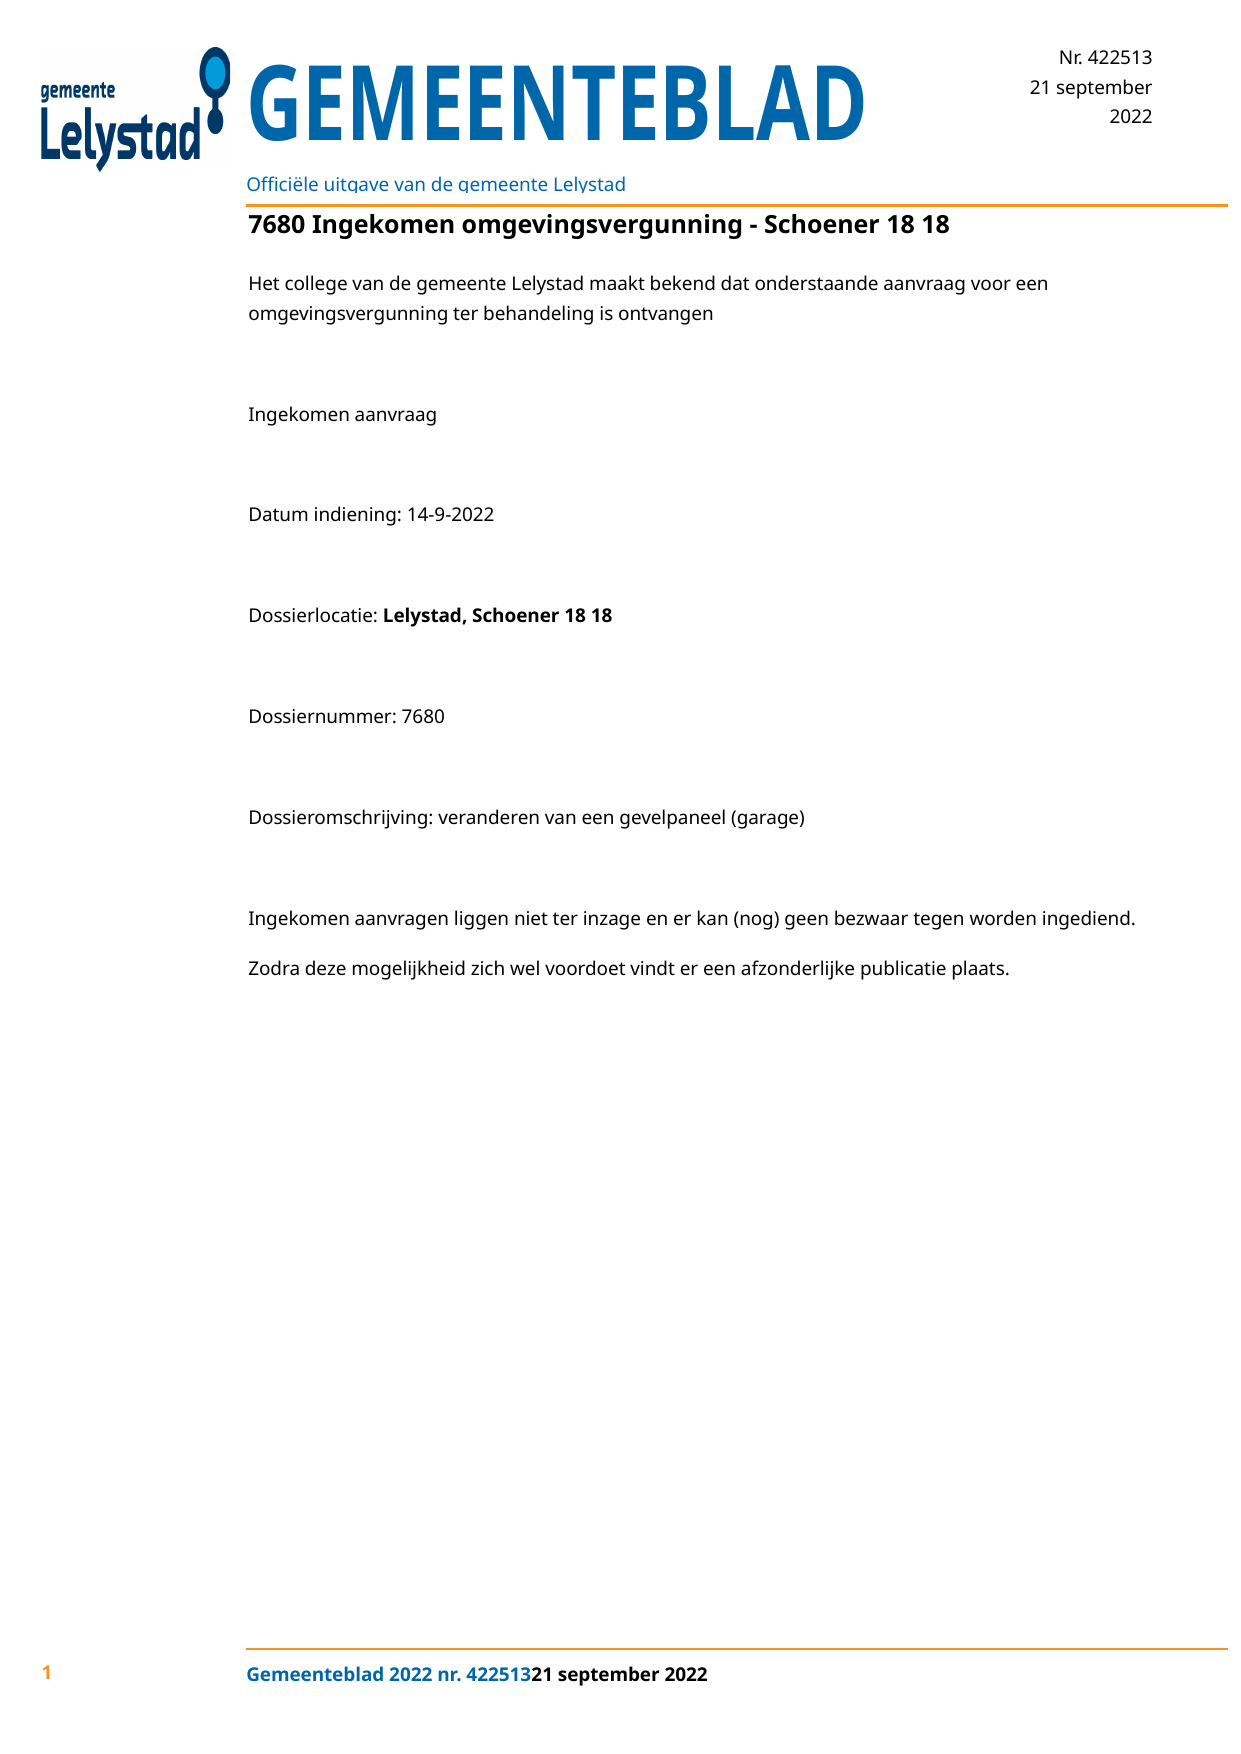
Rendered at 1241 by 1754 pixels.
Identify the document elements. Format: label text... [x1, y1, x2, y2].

text Zodra deze mogelijkheid zich wel voordoet vindt er een afzonderlijke publicatie plaats. [248, 955, 1152, 981]
text 7680 Ingekomen omgevingsvergunning - Schoener 18 18 [248, 207, 1152, 241]
text Dossiernummer: 7680 [248, 703, 1152, 729]
text Datum indiening: 14-9-2022 [248, 502, 1152, 527]
text Ingekomen aanvragen liggen niet ter inzage en er kan (nog) geen bezwaar tegen worden ingediend. [248, 905, 1152, 931]
text Dossierlocatie: Lelystad, Schoener 18 18 [248, 602, 1152, 628]
picture [41, 47, 231, 172]
text Dossieromschrijving: veranderen van een gevelpaneel (garage) [248, 804, 1152, 830]
text Ingekomen aanvraag [248, 401, 1152, 426]
text Het college van de gemeente Lelystad maakt bekend dat onderstaande aanvraag voor een omgevingsvergunning ter behandeling is ontvangen [248, 270, 1152, 326]
